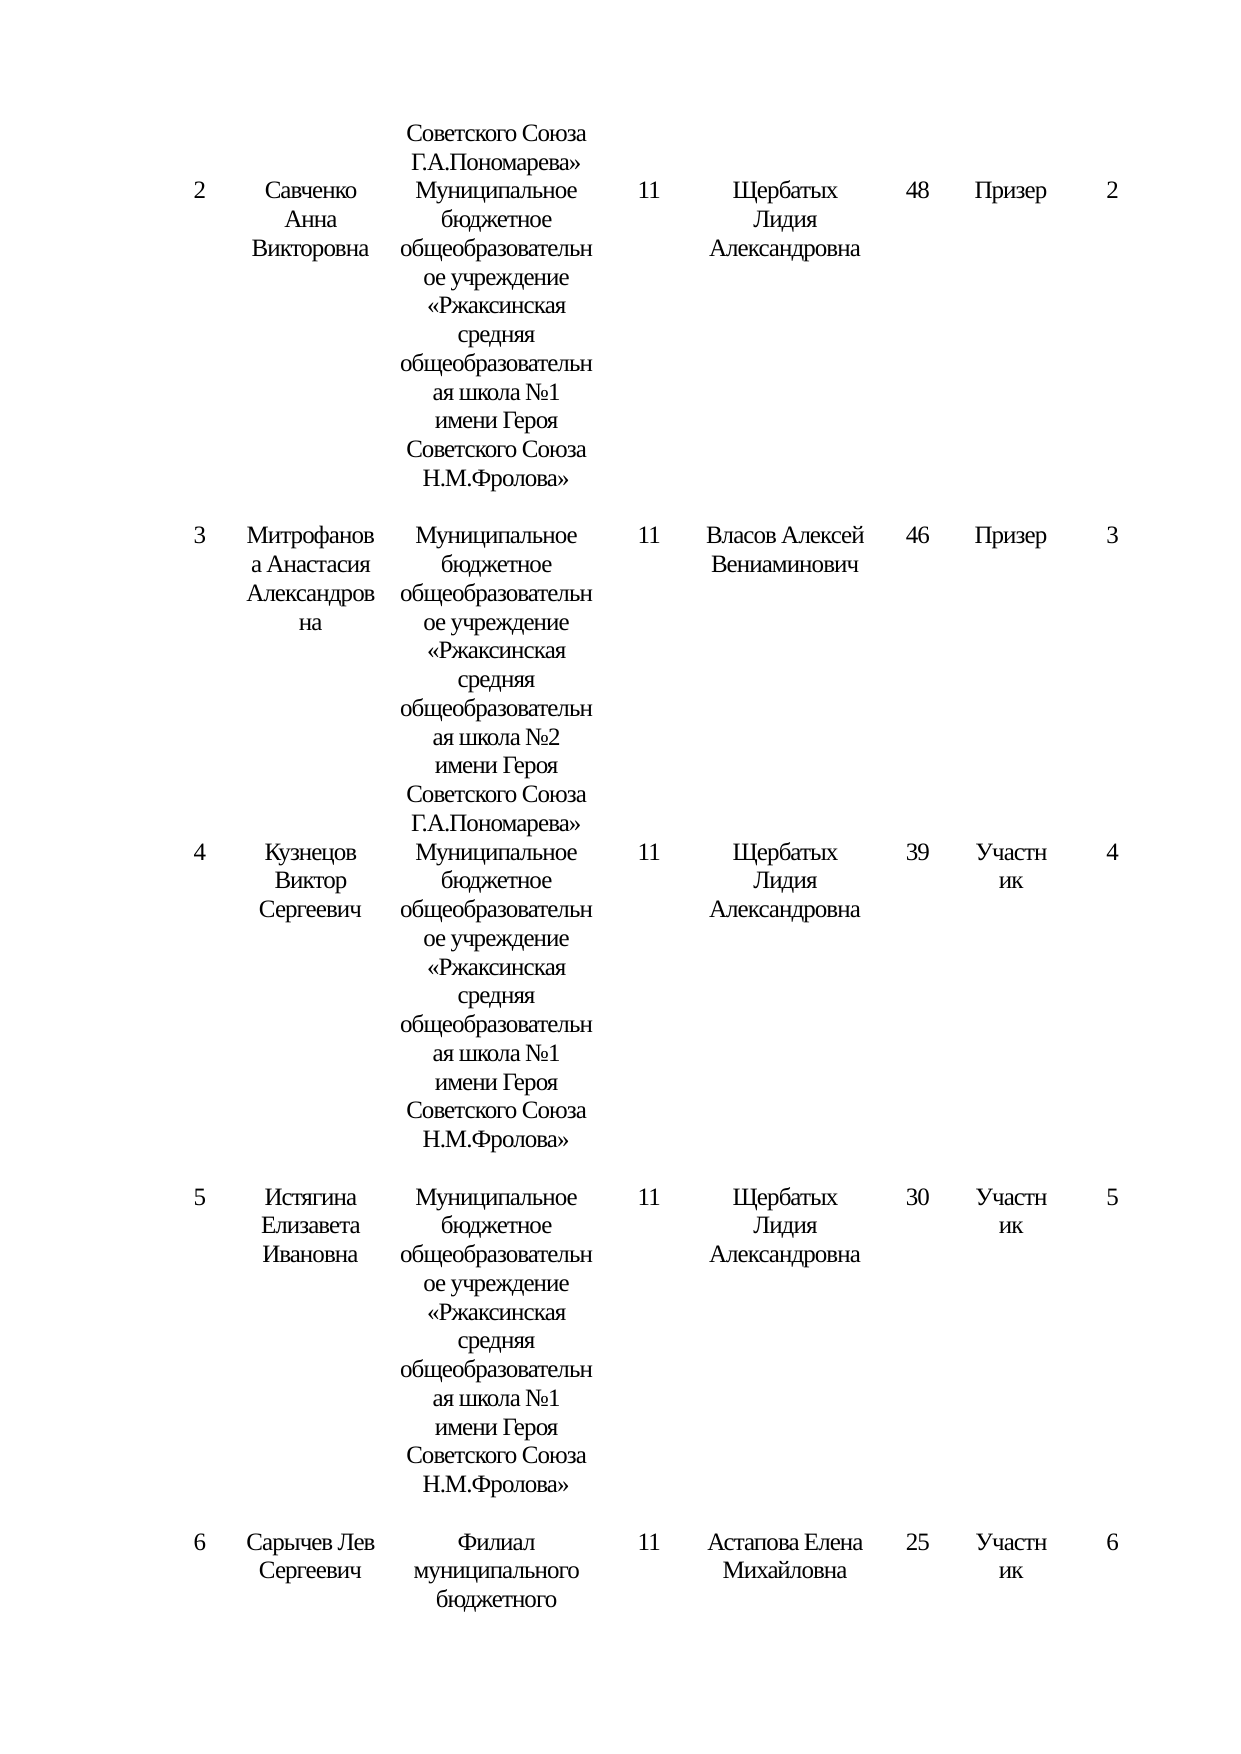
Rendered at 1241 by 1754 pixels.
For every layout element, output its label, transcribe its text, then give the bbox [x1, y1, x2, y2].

table_cell Савченко Анна Викторовна [234, 176, 387, 521]
table_cell Филиал муниципального бюджетного [388, 1527, 605, 1613]
table_cell [877, 118, 959, 176]
table_cell [960, 118, 1063, 176]
table_cell 46 [877, 521, 959, 837]
table_cell 39 [877, 837, 959, 1182]
table_cell Сарычев Лев Сергеевич [234, 1527, 387, 1613]
table_cell Митрофанова Анастасия Александровна [234, 521, 387, 837]
table_cell 30 [877, 1182, 959, 1527]
table_cell 11 [605, 1182, 694, 1527]
table_cell [234, 118, 387, 176]
table_cell 4 [166, 837, 234, 1182]
table_cell Участник [960, 1527, 1063, 1613]
table_cell Призер [960, 176, 1063, 521]
table_cell Щербатых Лидия Александровна [694, 176, 877, 521]
table_cell 5 [166, 1182, 234, 1527]
table_cell 48 [877, 176, 959, 521]
table_cell Щербатых Лидия Александровна [694, 837, 877, 1182]
table_cell [694, 118, 877, 176]
table_cell Муниципальное бюджетное общеобразовательное учреждение «Ржаксинская средняя общеобразовательная школа №1 имени Героя Советского Союза Н.М.Фролова» [388, 837, 605, 1182]
table_cell Муниципальное бюджетное общеобразовательное учреждение «Ржаксинская средняя общеобразовательная школа №2 имени Героя Советского Союза Г.А.Пономарева» [388, 521, 605, 837]
table_cell 5 [1063, 1182, 1163, 1527]
table_cell 25 [877, 1527, 959, 1613]
table_cell Астапова Елена Михайловна [694, 1527, 877, 1613]
table_cell 11 [605, 176, 694, 521]
table_cell 2 [166, 176, 234, 521]
table_cell 6 [1063, 1527, 1163, 1613]
table_cell 3 [166, 521, 234, 837]
table_cell 2 [1063, 176, 1163, 521]
table_cell Муниципальное бюджетное общеобразовательное учреждение «Ржаксинская средняя общеобразовательная школа №1 имени Героя Советского Союза Н.М.Фролова» [388, 176, 605, 521]
table_cell Кузнецов Виктор Сергеевич [234, 837, 387, 1182]
table_cell [1063, 118, 1163, 176]
table_cell 6 [166, 1527, 234, 1613]
table_cell Власов Алексей Вениаминович [694, 521, 877, 837]
table_cell [166, 118, 234, 176]
table_cell Участник [960, 837, 1063, 1182]
table_cell Муниципальное бюджетное общеобразовательное учреждение «Ржаксинская средняя общеобразовательная школа №1 имени Героя Советского Союза Н.М.Фролова» [388, 1182, 605, 1527]
table_cell Щербатых Лидия Александровна [694, 1182, 877, 1527]
table_cell 3 [1063, 521, 1163, 837]
table_cell 11 [605, 1527, 694, 1613]
table_cell 4 [1063, 837, 1163, 1182]
table_cell Участник [960, 1182, 1063, 1527]
table_cell 11 [605, 837, 694, 1182]
table_cell 11 [605, 521, 694, 837]
table_cell [605, 118, 694, 176]
table_cell Призер [960, 521, 1063, 837]
table_cell Истягина Елизавета Ивановна [234, 1182, 387, 1527]
table_cell Советского Союза Г.А.Пономарева» [388, 118, 605, 176]
